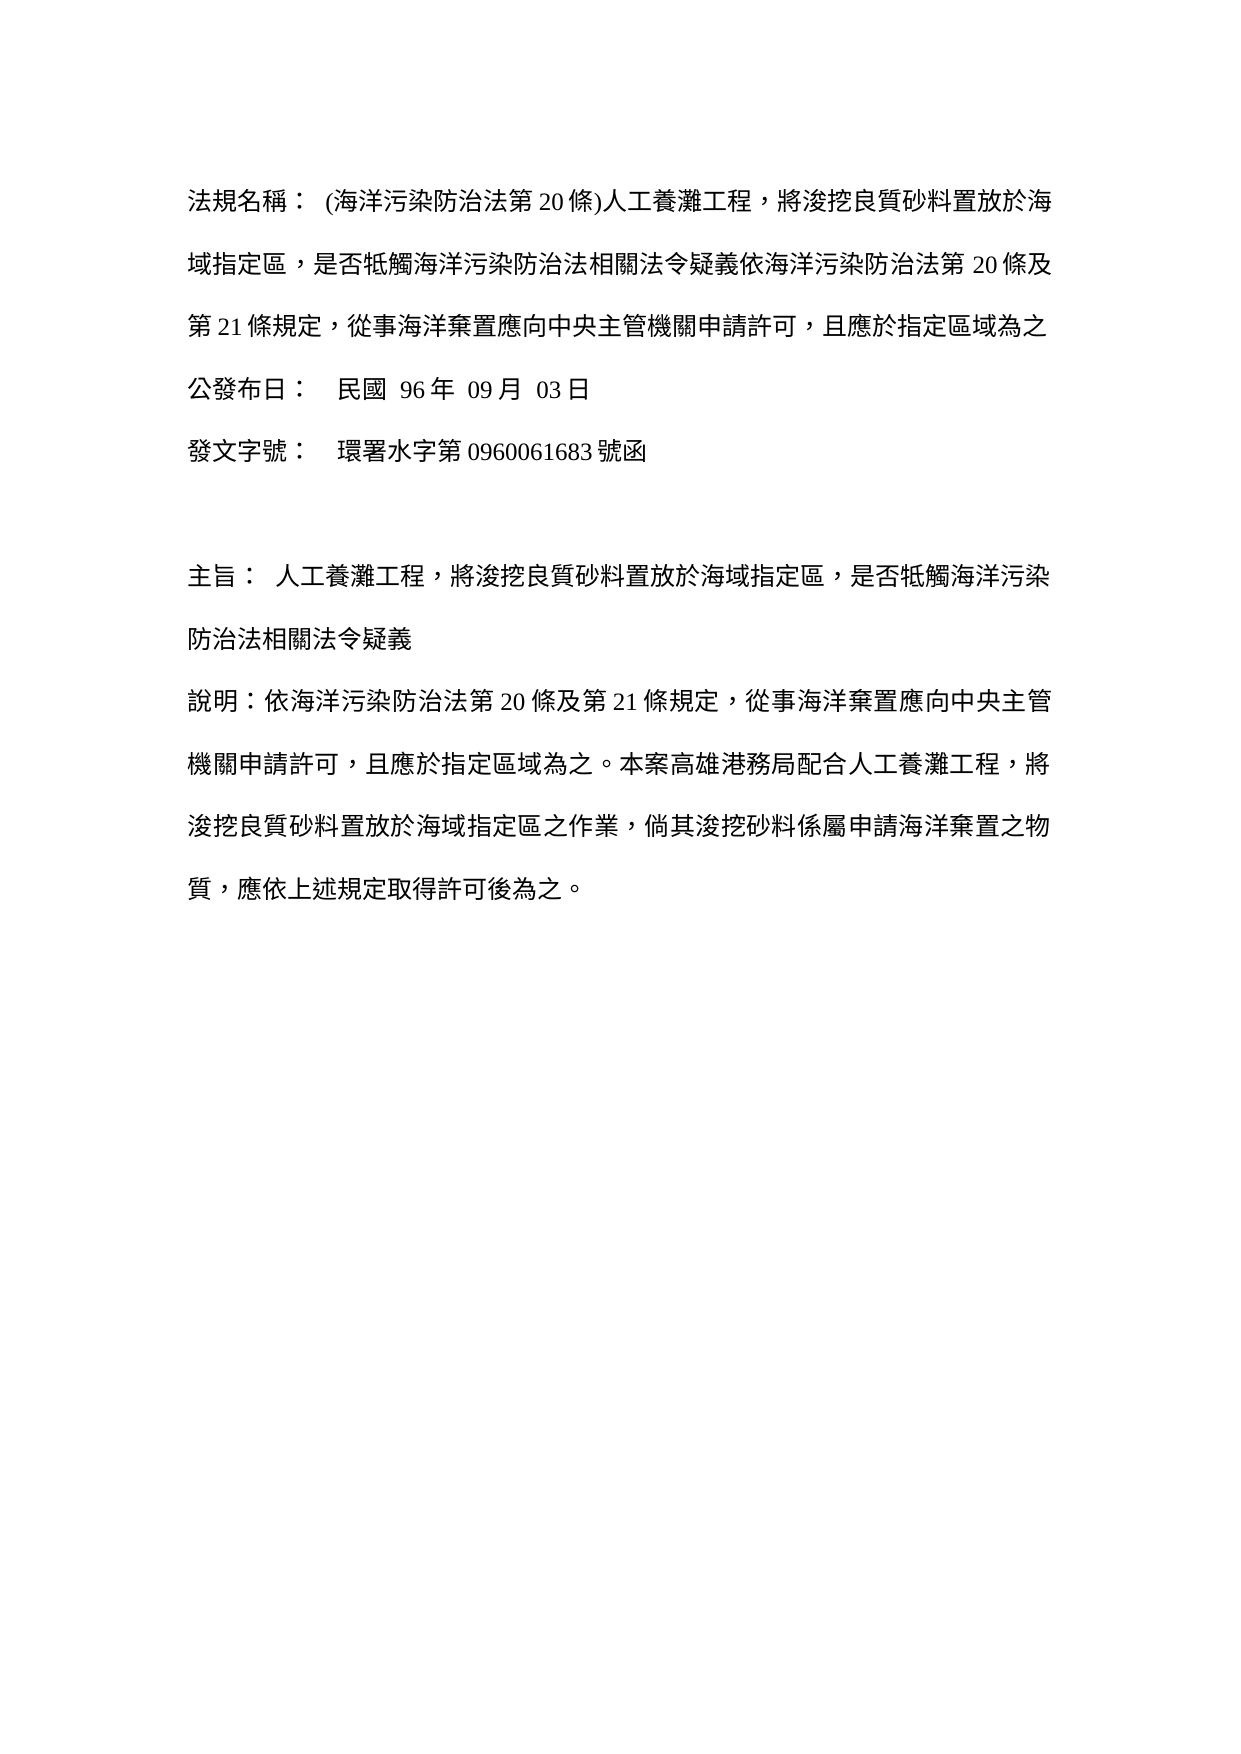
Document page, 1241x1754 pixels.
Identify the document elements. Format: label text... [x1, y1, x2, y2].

text 主旨： 人工養灘工程，將浚挖良質砂料置放於海域指定區，是否牴觸海洋污染防治法相關法令疑義 [187, 533, 1053, 658]
text 公發布日： 民國 96年 09 月 03日 [187, 346, 1053, 408]
text 說明：依海洋污染防治法第20條及第21條規定，從事海洋棄置應向中央主管機關申請許可，且應於指定區域為之。本案高雄港務局配合人工養灘工程，將浚挖良質砂料置放於海域指定區之作業，倘其浚挖砂料係屬申請海洋棄置之物質，應依上述規定取得許可後為之。 [187, 658, 1053, 908]
text 法規名稱： (海洋污染防治法第20條)人工養灘工程，將浚挖良質砂料置放於海域指定區，是否牴觸海洋污染防治法相關法令疑義依海洋污染防治法第20條及第21條規定，從事海洋棄置應向中央主管機關申請許可，且應於指定區域為之 [187, 158, 1053, 346]
text 發文字號： 環署水字第0960061683號函 [187, 408, 1053, 471]
